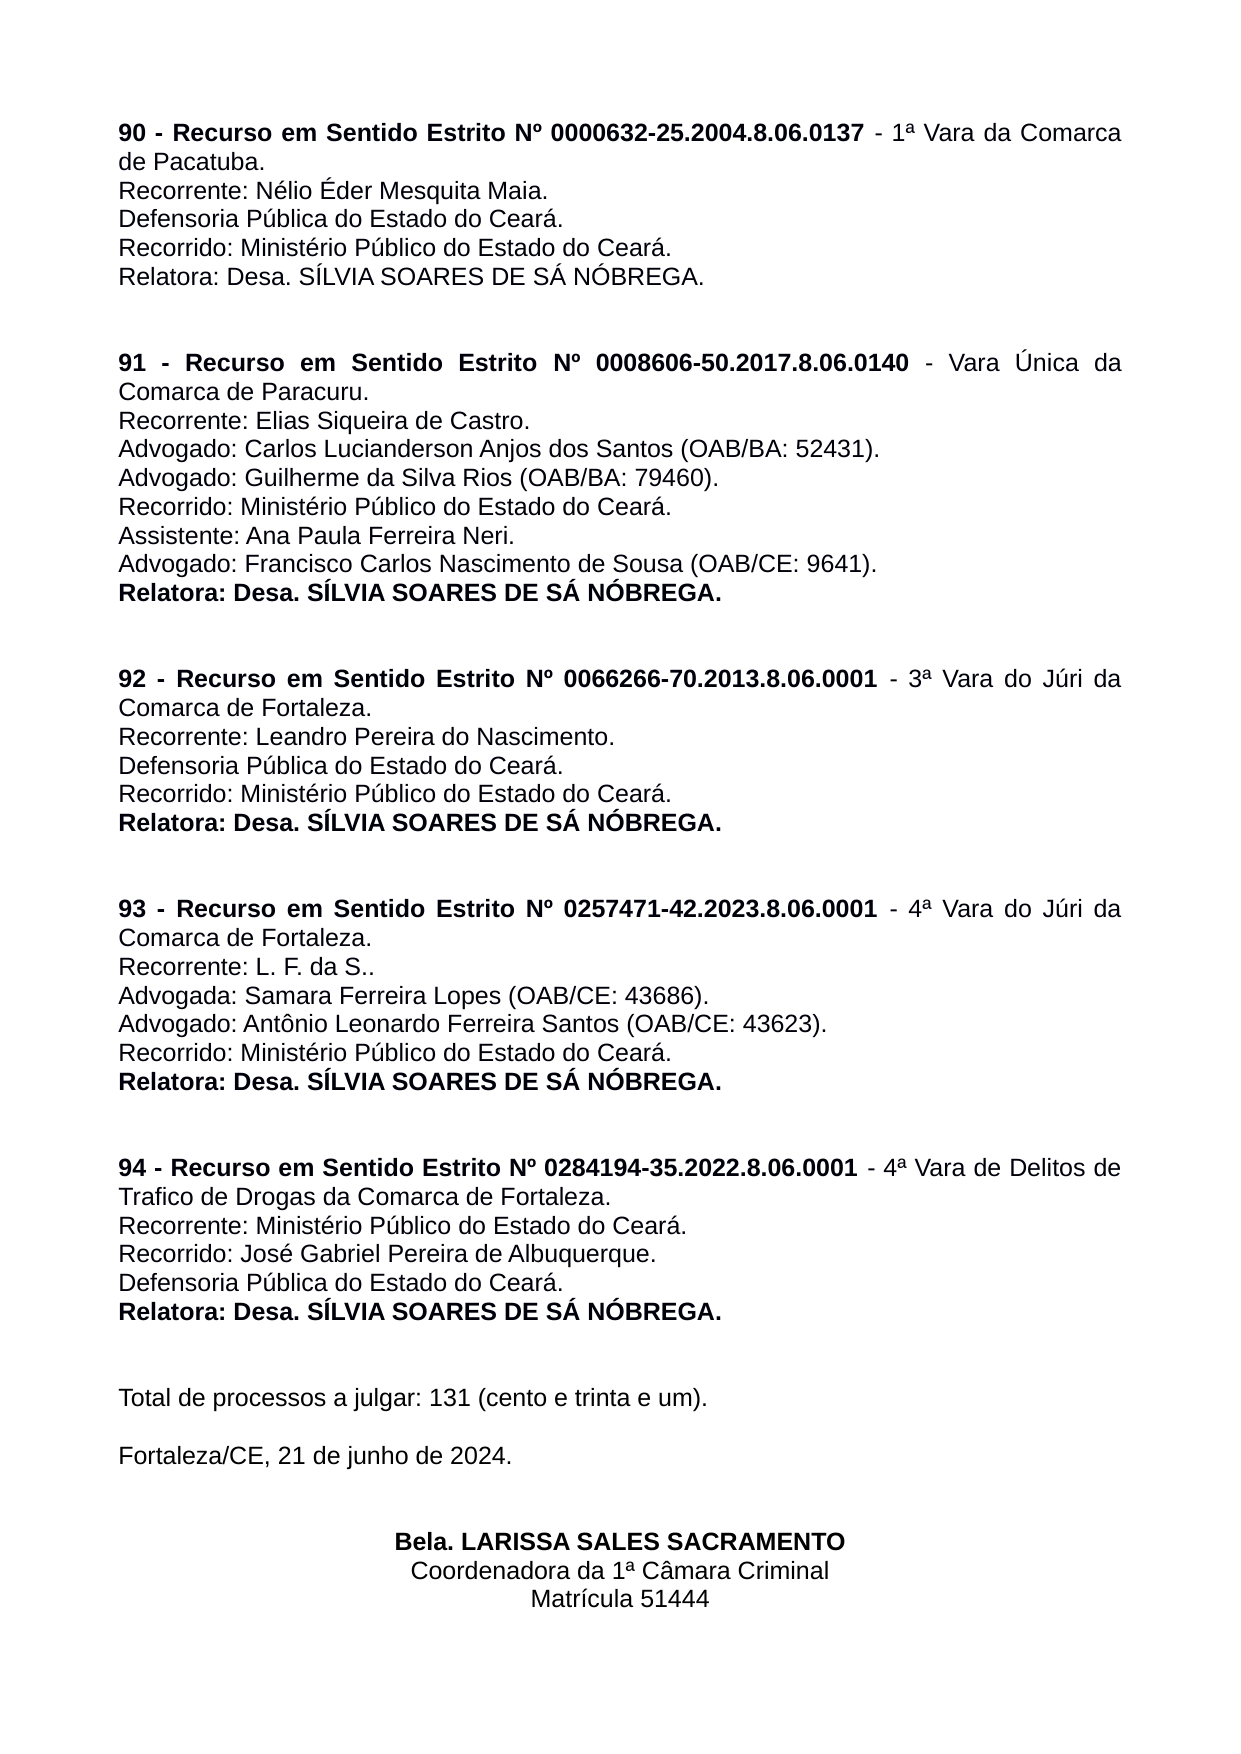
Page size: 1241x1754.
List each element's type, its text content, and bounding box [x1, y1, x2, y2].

text Advogada: Samara Ferreira Lopes (OAB/CE: 43686). [118, 981, 1122, 1009]
text Recorrente: L. F. da S.. [118, 952, 1122, 981]
text Advogado: Antônio Leonardo Ferreira Santos (OAB/CE: 43623). [118, 1009, 1122, 1038]
text Assistente: Ana Paula Ferreira Neri. [118, 521, 1122, 549]
text Advogado: Carlos Lucianderson Anjos dos Santos (OAB/BA: 52431). [118, 434, 1122, 463]
text Bela. LARISSA SALES SACRAMENTO [118, 1527, 1122, 1556]
text Relatora: Desa. SÍLVIA SOARES DE SÁ NÓBREGA. [118, 1067, 1122, 1096]
text Recorrido: Ministério Público do Estado do Ceará. [118, 492, 1122, 521]
text Recorrente: Nélio Éder Mesquita Maia. [118, 176, 1122, 204]
text 90 - Recurso em Sentido Estrito Nº 0000632-25.2004.8.06.0137 - 1ª Vara da Comarca de Pacatuba. [118, 118, 1122, 176]
text Recorrido: Ministério Público do Estado do Ceará. [118, 779, 1122, 808]
text 93 - Recurso em Sentido Estrito Nº 0257471-42.2023.8.06.0001 - 4ª Vara do Júri da Comarca de Fortaleza. [118, 894, 1122, 952]
text Relatora: Desa. SÍLVIA SOARES DE SÁ NÓBREGA. [118, 578, 1122, 607]
text Defensoria Pública do Estado do Ceará. [118, 751, 1122, 779]
text Recorrente: Elias Siqueira de Castro. [118, 406, 1122, 434]
text Recorrido: Ministério Público do Estado do Ceará. [118, 1038, 1122, 1067]
text Total de processos a julgar: 131 (cento e trinta e um). [118, 1383, 1122, 1412]
text Relatora: Desa. SÍLVIA SOARES DE SÁ NÓBREGA. [118, 1297, 1122, 1326]
text 92 - Recurso em Sentido Estrito Nº 0066266-70.2013.8.06.0001 - 3ª Vara do Júri da Comarca de Fortaleza. [118, 664, 1122, 722]
text Advogado: Guilherme da Silva Rios (OAB/BA: 79460). [118, 463, 1122, 492]
text Relatora: Desa. SÍLVIA SOARES DE SÁ NÓBREGA. [118, 262, 1122, 291]
text Recorrente: Leandro Pereira do Nascimento. [118, 722, 1122, 751]
text Recorrido: Ministério Público do Estado do Ceará. [118, 233, 1122, 262]
text 91 - Recurso em Sentido Estrito Nº 0008606-50.2017.8.06.0140 - Vara Única da Comarca de Paracuru. [118, 348, 1122, 406]
text Recorrente: Ministério Público do Estado do Ceará. [118, 1211, 1122, 1239]
text 94 - Recurso em Sentido Estrito Nº 0284194-35.2022.8.06.0001 - 4ª Vara de Delitos de Trafico de Drogas da Comarca de Fortaleza. [118, 1153, 1122, 1211]
text Matrícula 51444 [118, 1584, 1122, 1613]
text Coordenadora da 1ª Câmara Criminal [118, 1556, 1122, 1584]
text Defensoria Pública do Estado do Ceará. [118, 1268, 1122, 1297]
text Relatora: Desa. SÍLVIA SOARES DE SÁ NÓBREGA. [118, 808, 1122, 837]
text Defensoria Pública do Estado do Ceará. [118, 204, 1122, 233]
text Advogado: Francisco Carlos Nascimento de Sousa (OAB/CE: 9641). [118, 549, 1122, 578]
text Recorrido: José Gabriel Pereira de Albuquerque. [118, 1239, 1122, 1268]
text Fortaleza/CE, 21 de junho de 2024. [118, 1441, 1122, 1469]
